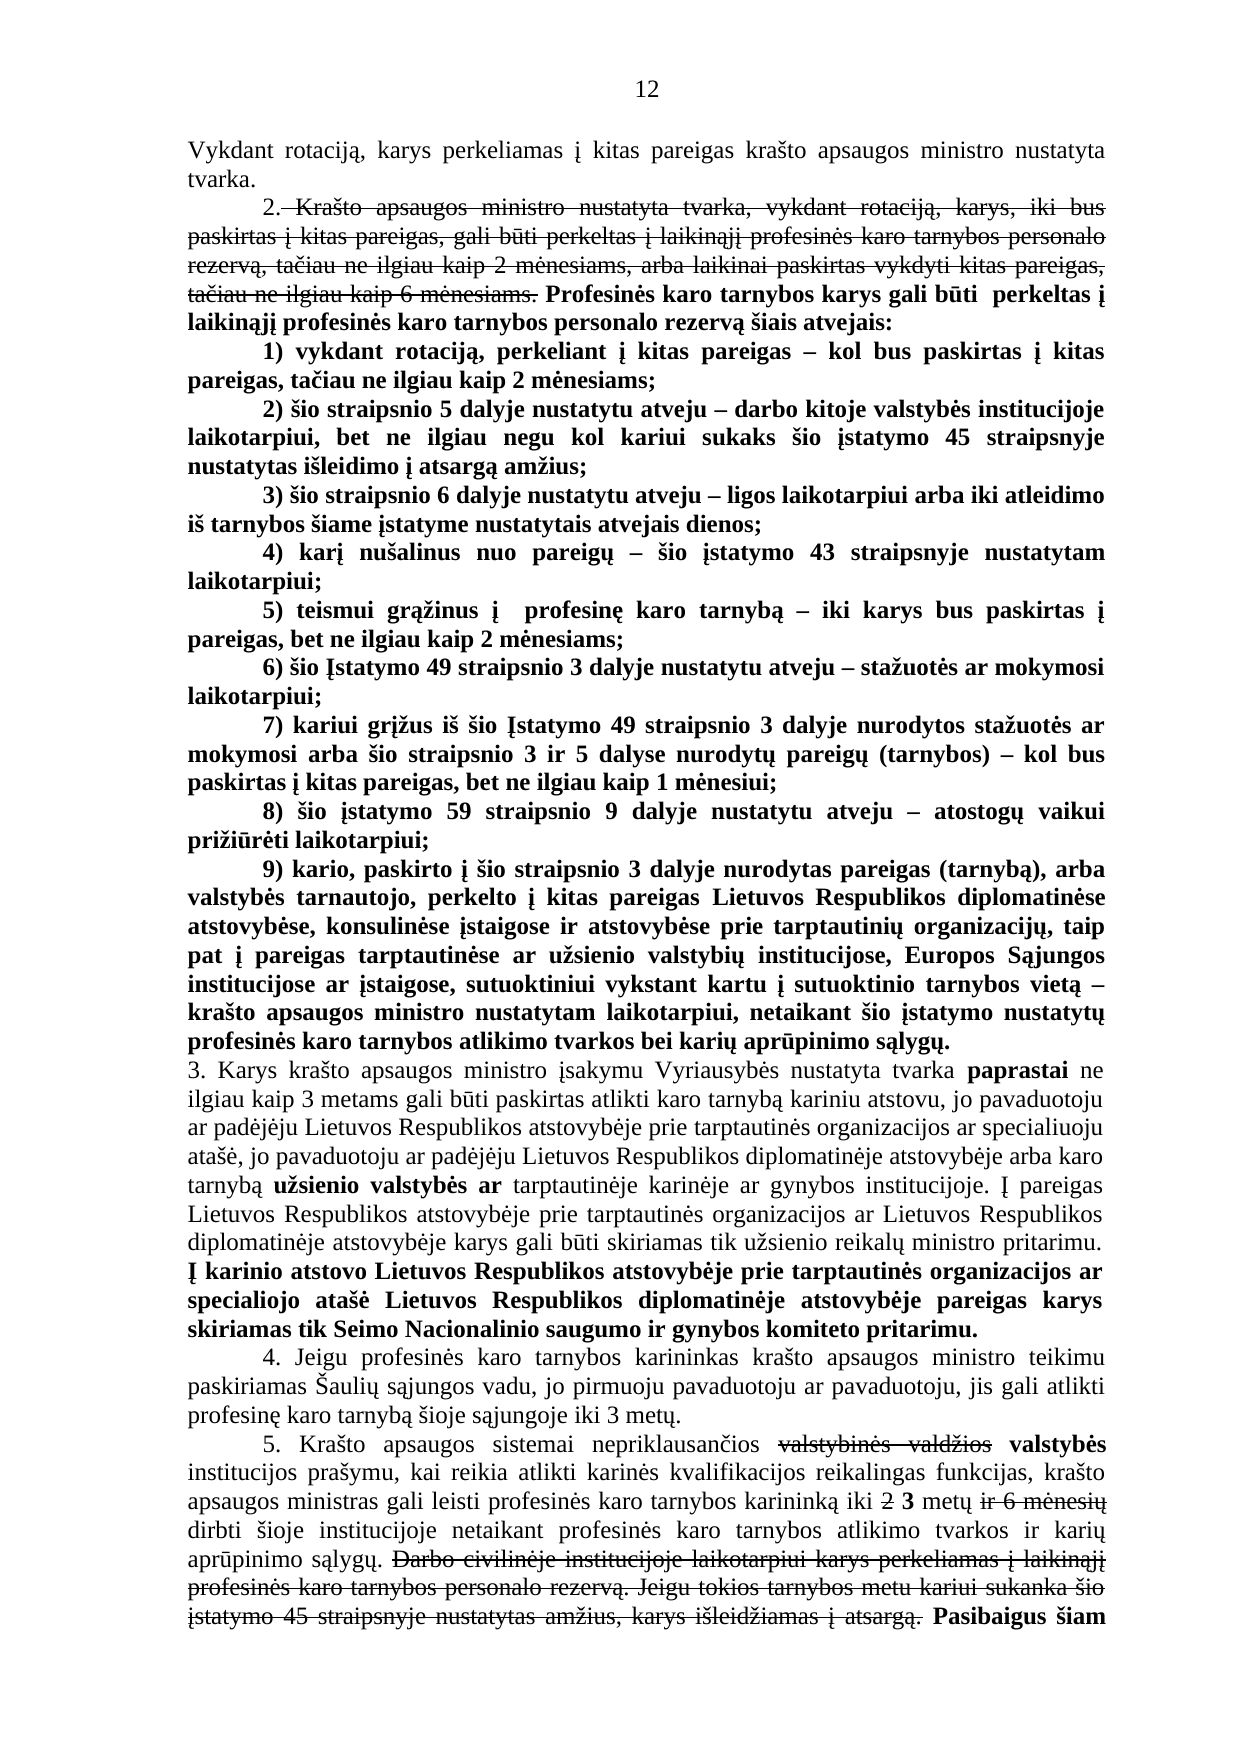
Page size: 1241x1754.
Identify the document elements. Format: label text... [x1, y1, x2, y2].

text Vykdant rotaciją, karys perkeliamas į kitas pareigas krašto apsaugos ministro nustatyta tvarka. [187, 135, 1106, 192]
text 7) kariui grįžus iš šio Įstatymo 49 straipsnio 3 dalyje nurodytos stažuotės ar mokymosi arba šio straipsnio 3 ir 5 dalyse nurodytų pareigų (tarnybos) – kol bus paskirtas į kitas pareigas, bet ne ilgiau kaip 1 mėnesiui; [187, 710, 1106, 796]
text 5) teismui grąžinus į profesinę karo tarnybą – iki karys bus paskirtas į pareigas, bet ne ilgiau kaip 2 mėnesiams; [187, 595, 1106, 652]
text 4) karį nušalinus nuo pareigų – šio įstatymo 43 straipsnyje nustatytam laikotarpiui; [187, 537, 1106, 595]
text 8) šio įstatymo 59 straipsnio 9 dalyje nustatytu atveju – atostogų vaikui prižiūrėti laikotarpiui; [187, 796, 1106, 854]
text 2. Krašto apsaugos ministro nustatyta tvarka, vykdant rotaciją, karys, iki bus paskirtas į kitas pareigas, gali būti perkeltas į laikinąjį profesinės karo tarnybos personalo rezervą, tačiau ne ilgiau kaip 2 mėnesiams, arba laikinai paskirtas vykdyti kitas pareigas, tačiau ne ilgiau kaip 6 mėnesiams. Profesinės karo tarnybos karys gali būti perkeltas į laikinąjį profesinės karo tarnybos personalo rezervą šiais atvejais: [187, 238, 1106, 336]
text 9) kario, paskirto į šio straipsnio 3 dalyje nurodytas pareigas (tarnybą), arba valstybės tarnautojo, perkelto į kitas pareigas Lietuvos Respublikos diplomatinėse atstovybėse, konsulinėse įstaigose ir atstovybėse prie tarptautinių organizacijų, taip pat į pareigas tarptautinėse ar užsienio valstybių institucijose, Europos Sąjungos institucijose ar įstaigose, sutuoktiniui vykstant kartu į sutuoktinio tarnybos vietą – krašto apsaugos ministro nustatytam laikotarpiui, netaikant šio įstatymo nustatytų profesinės karo tarnybos atlikimo tvarkos bei karių aprūpinimo sąlygų. [187, 854, 1106, 1055]
text 5. Krašto apsaugos sistemai nepriklausančios valstybinės valdžios valstybės institucijos prašymu, kai reikia atlikti karinės kvalifikacijos reikalingas funkcijas, krašto apsaugos ministras gali leisti profesinės karo tarnybos karininką iki 2 3 metų ir 6 mėnesių dirbti šioje institucijoje netaikant profesinės karo tarnybos atlikimo tvarkos ir karių aprūpinimo sąlygų. Darbo civilinėje institucijoje laikotarpiui karys perkeliamas į laikinąjį profesinės karo tarnybos personalo rezervą. Jeigu tokios tarnybos metu kariui sukanka šio įstatymo 45 straipsnyje nustatytas amžius, karys išleidžiamas į atsargą. Pasibaigus šiam [187, 1429, 1106, 1630]
text 3) šio straipsnio 6 dalyje nustatytu atveju – ligos laikotarpiui arba iki atleidimo iš tarnybos šiame įstatyme nustatytais atvejais dienos; [187, 480, 1106, 537]
text 2. Krašto apsaugos ministro nustatyta tvarka, vykdant rotaciją, karys, iki bus paskirtas į kitas pareigas, gali būti perkeltas į laikinąjį profesinės karo tarnybos personalo rezervą, tačiau ne ilgiau kaip 2 mėnesiams, arba laikinai paskirtas vykdyti kitas pareigas, tačiau ne ilgiau kaip 6 mėnesiams. Profesinės karo tarnybos karys gali būti perkeltas į laikinąjį profesinės karo tarnybos personalo rezervą šiais atvejais: [187, 192, 1106, 237]
text 4. Jeigu profesinės karo tarnybos karininkas krašto apsaugos ministro teikimu paskiriamas Šaulių sąjungos vadu, jo pirmuoju pavaduotoju ar pavaduotoju, jis gali atlikti profesinę karo tarnybą šioje sąjungoje iki 3 metų. [187, 1342, 1106, 1429]
text 6) šio Įstatymo 49 straipsnio 3 dalyje nustatytu atveju – stažuotės ar mokymosi laikotarpiui; [187, 652, 1106, 710]
text 2) šio straipsnio 5 dalyje nustatytu atveju – darbo kitoje valstybės institucijoje laikotarpiui, bet ne ilgiau negu kol kariui sukaks šio įstatymo 45 straipsnyje nustatytas išleidimo į atsargą amžius; [187, 394, 1106, 480]
text 3. Karys krašto apsaugos ministro įsakymu Vyriausybės nustatyta tvarka paprastai ne ilgiau kaip 3 metams gali būti paskirtas atlikti karo tarnybą kariniu atstovu, jo pavaduotoju ar padėjėju Lietuvos Respublikos atstovybėje prie tarptautinės organizacijos ar specialiuoju atašė, jo pavaduotoju ar padėjėju Lietuvos Respublikos diplomatinėje atstovybėje arba karo tarnybą užsienio valstybės ar tarptautinėje karinėje ar gynybos institucijoje. Į pareigas Lietuvos Respublikos atstovybėje prie tarptautinės organizacijos ar Lietuvos Respublikos diplomatinėje atstovybėje karys gali būti skiriamas tik užsienio reikalų ministro pritarimu. Į karinio atstovo Lietuvos Respublikos atstovybėje prie tarptautinės organizacijos ar specialiojo atašė Lietuvos Respublikos diplomatinėje atstovybėje pareigas karys skiriamas tik Seimo Nacionalinio saugumo ir gynybos komiteto pritarimu. [187, 1055, 1103, 1342]
text 1) vykdant rotaciją, perkeliant į kitas pareigas – kol bus paskirtas į kitas pareigas, tačiau ne ilgiau kaip 2 mėnesiams; [187, 336, 1106, 394]
